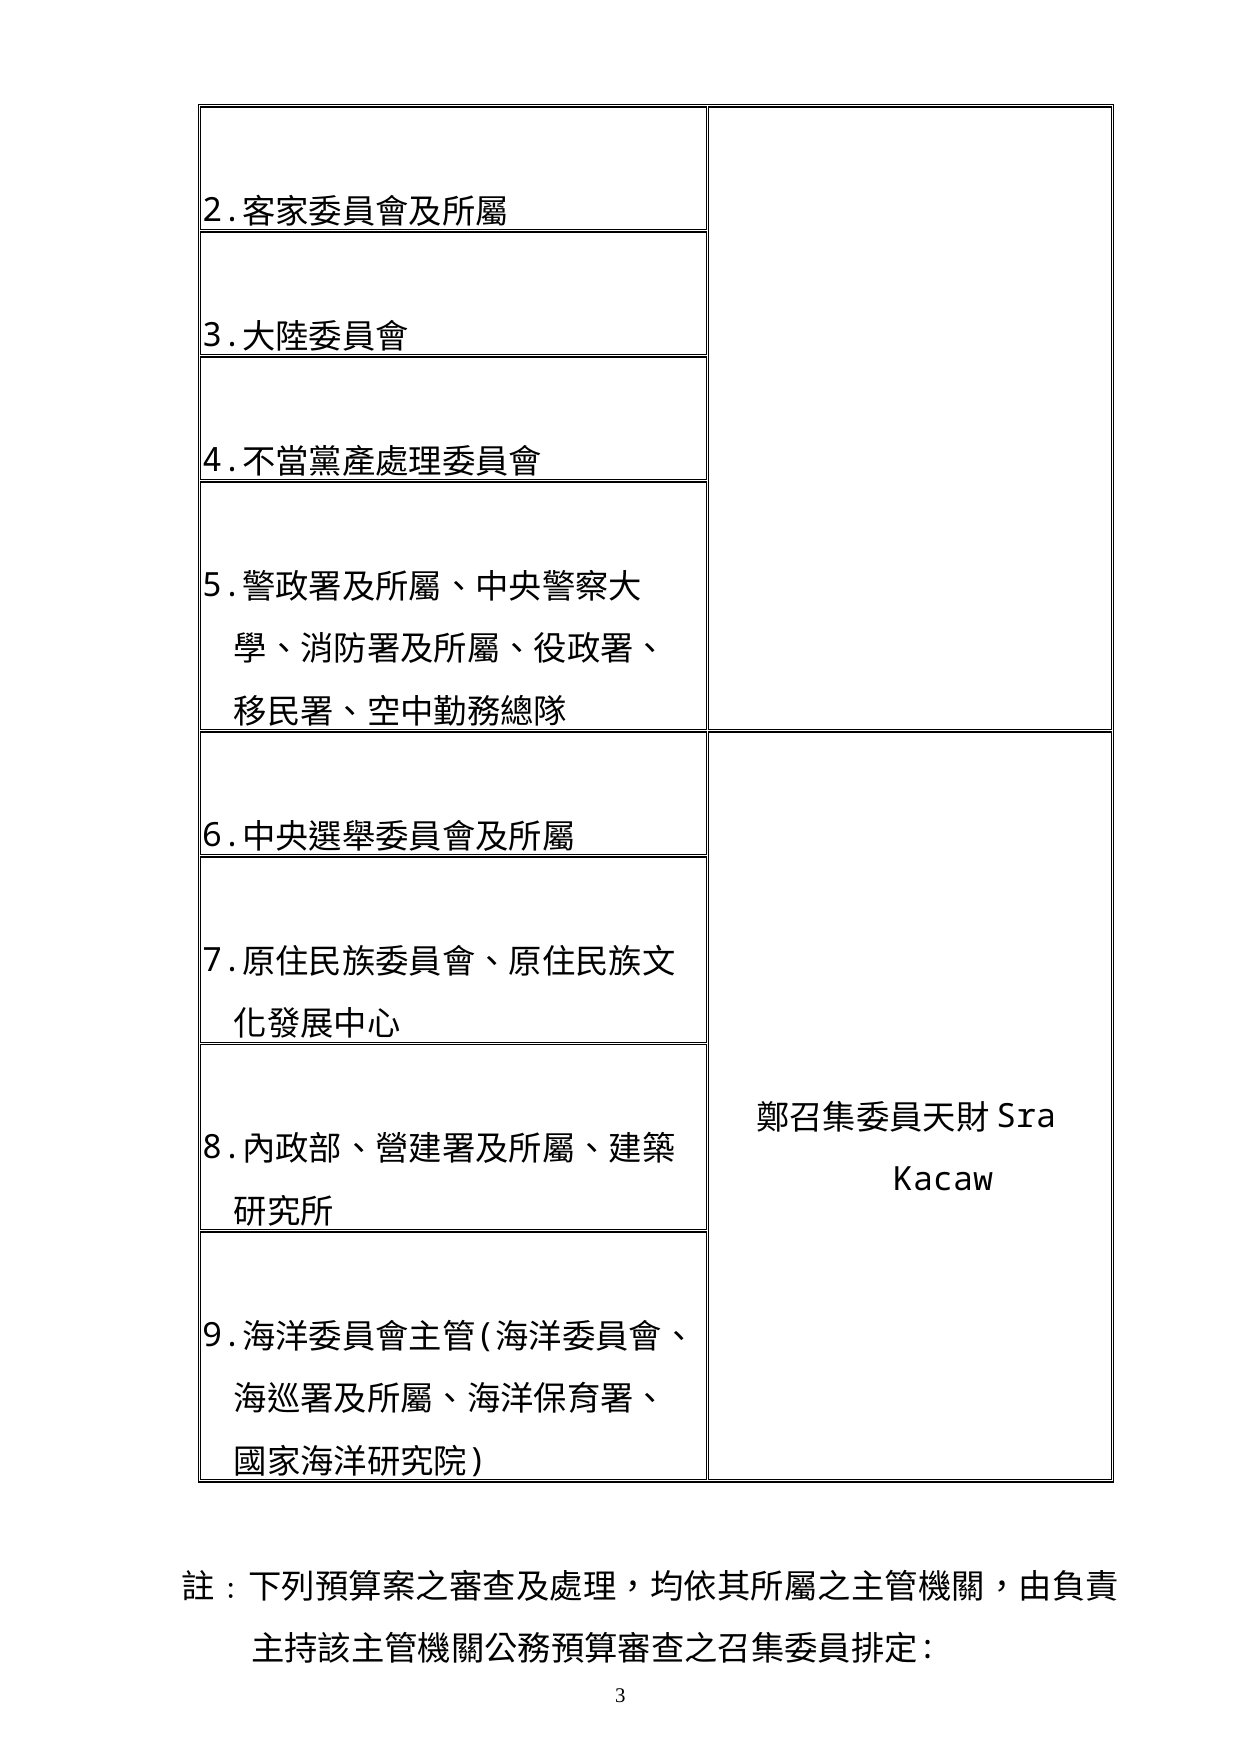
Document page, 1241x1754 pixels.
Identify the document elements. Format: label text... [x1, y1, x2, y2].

table_cell 7.原住民族委員會、原住民族文化發展中心 [201, 858, 706, 1042]
table_cell 8.內政部、營建署及所屬、建築研究所 [201, 1045, 706, 1229]
table_cell 4.不當黨產處理委員會 [201, 358, 706, 479]
table_cell 鄭召集委員天財Sra Kacaw [709, 733, 1111, 1479]
table_cell 9.海洋委員會主管(海洋委員會、海巡署及所屬、海洋保育署、國家海洋研究院) [201, 1233, 706, 1479]
table_cell 5.警政署及所屬、中央警察大學、消防署及所屬、役政署、移民署、空中勤務總隊 [201, 483, 706, 729]
table_cell 3.大陸委員會 [201, 233, 706, 354]
table_cell 6.中央選舉委員會及所屬 [201, 733, 706, 854]
text 註﹕下列預算案之審查及處理，均依其所屬之主管機關，由負責主持該主管機關公務預算審查之召集委員排定: [181, 1542, 1122, 1667]
table_cell 2.客家委員會及所屬 [201, 108, 706, 229]
table_cell [709, 108, 1111, 729]
